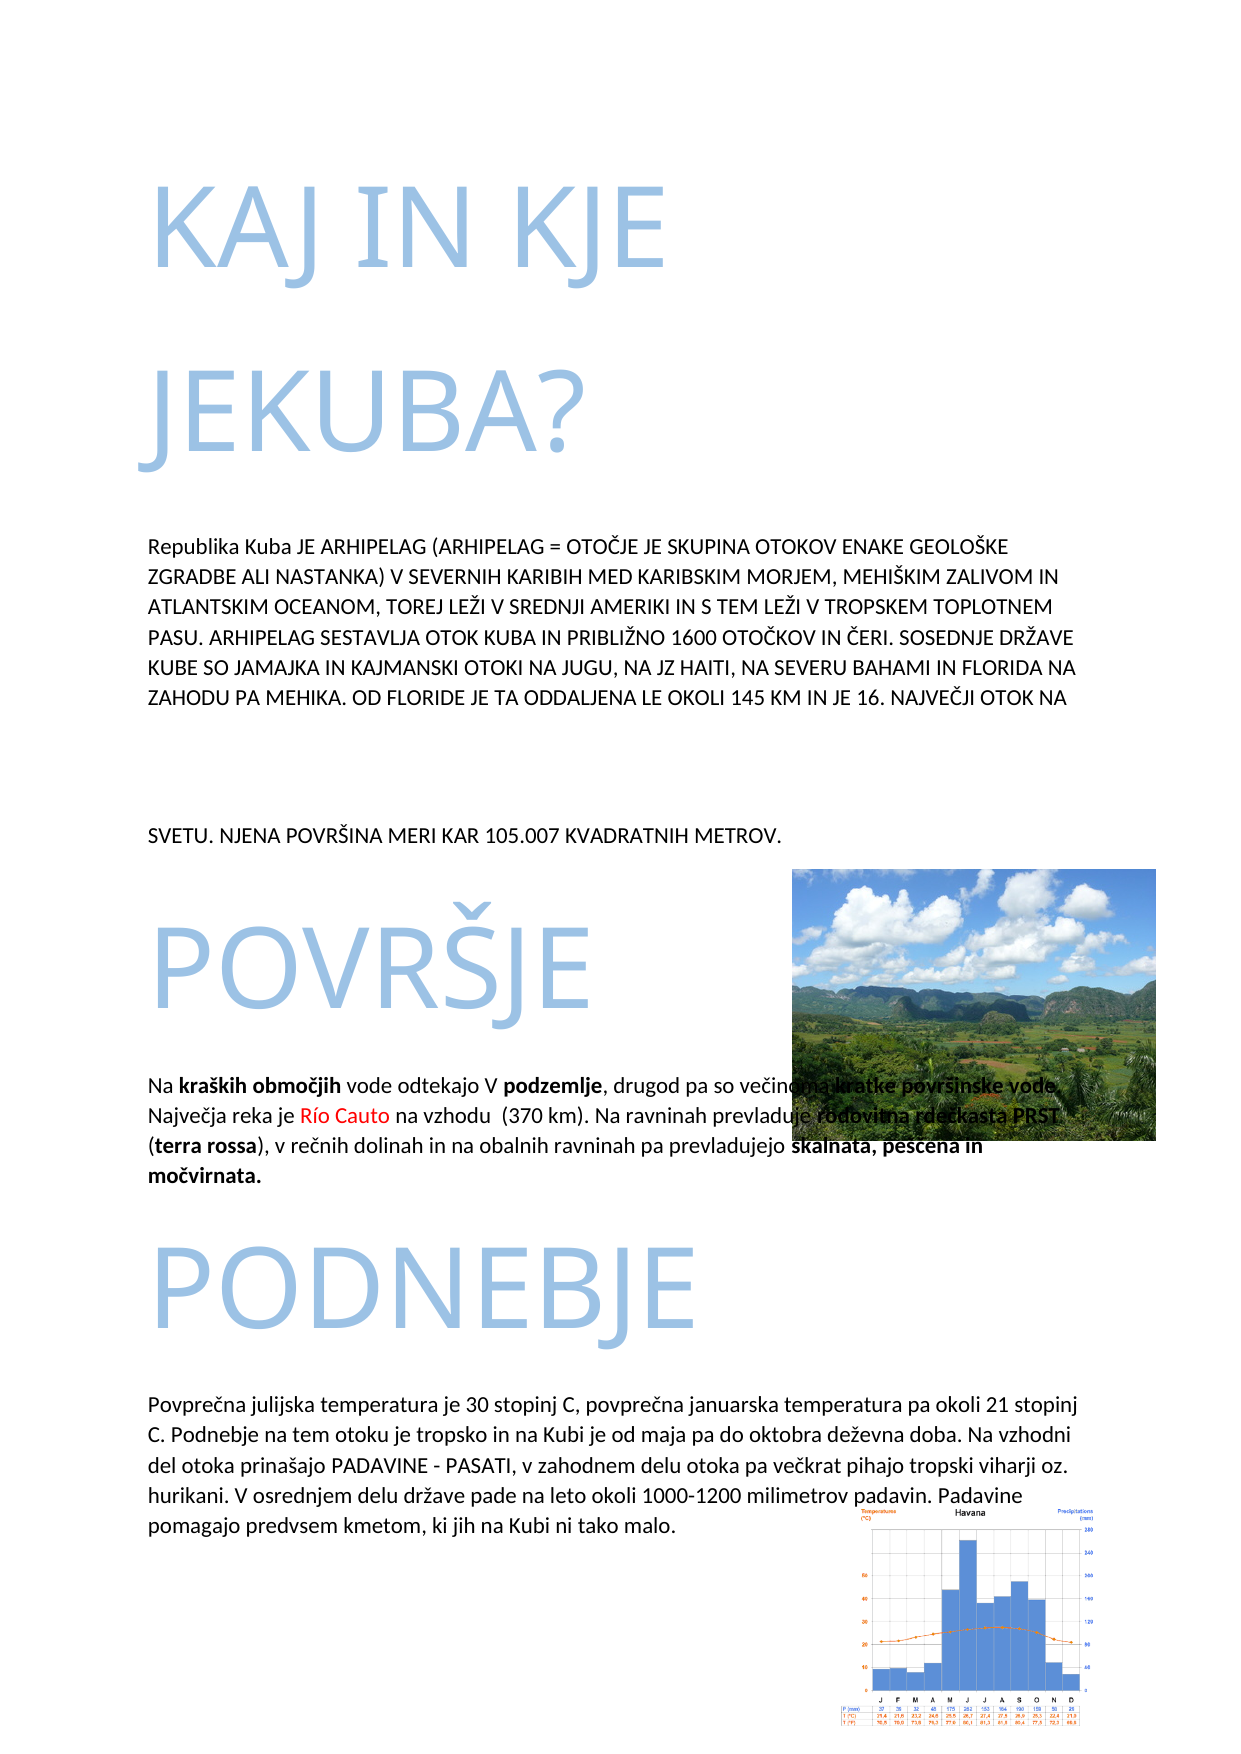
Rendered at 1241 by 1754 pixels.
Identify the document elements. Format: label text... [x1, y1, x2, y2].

text Povprečna julijska temperatura je 30 stopinj C, povprečna januarska temperatura pa okoli 21 stopinj C. Podnebje na tem otoku je tropsko in na Kubi je od maja pa do oktobra deževna doba. Na vzhodni del otoka prinašajo PADAVINE - PASATI, v zahodnem delu otoka pa večkrat pihajo tropski viharji oz. hurikani. V osrednjem delu države pade na leto okoli 1000-1200 milimetrov padavin. Padavine pomagajo predvsem kmetom, ki jih na Kubi ni tako malo. [148, 1390, 1093, 1539]
picture [792, 869, 1156, 1141]
text Na kraških območjih vode odtekajo V podzemlje, drugod pa so večinoma kratke površinske vode. Največja reka je Río Cauto na vzhodu (370 km). Na ravninah prevladuje rodovitna rdečkasta PRST (terra rossa), v rečnih dolinah in na obalnih ravninah pa prevladujejo skalnata, peščena in močvirnata. [148, 1071, 1093, 1189]
text Republika Kuba JE ARHIPELAG (ARHIPELAG = OTOČJE JE SKUPINA OTOKOV ENAKE GEOLOŠKE ZGRADBE ALI NASTANKA) V SEVERNIH KARIBIH MED KARIBSKIM MORJEM, MEHIŠKIM ZALIVOM IN ATLANTSKIM OCEANOM, TOREJ LEŽI V SREDNJI AMERIKI IN S TEM LEŽI V TROPSKEM TOPLOTNEM PASU. ARHIPELAG SESTAVLJA OTOK KUBA IN PRIBLIŽNO 1600 OTOČKOV IN ČERI. SOSEDNJE DRŽAVE KUBE SO JAMAJKA IN KAJMANSKI OTOKI NA JUGU, NA JZ HAITI, NA SEVERU BAHAMI IN FLORIDA NA ZAHODU PA MEHIKA. OD FLORIDE JE TA ODDALJENA LE OKOLI 145 KM IN JE 16. NAJVEČJI OTOK NA SVETU. NJENA POVRŠINA MERI KAR 105.007 KVADRATNIH METROV. POVRŠJE [148, 532, 1093, 1042]
text PODNEBJE [148, 1208, 1093, 1361]
text kaj in Kje jekuba? [148, 148, 1093, 485]
picture [841, 1539, 1093, 1726]
